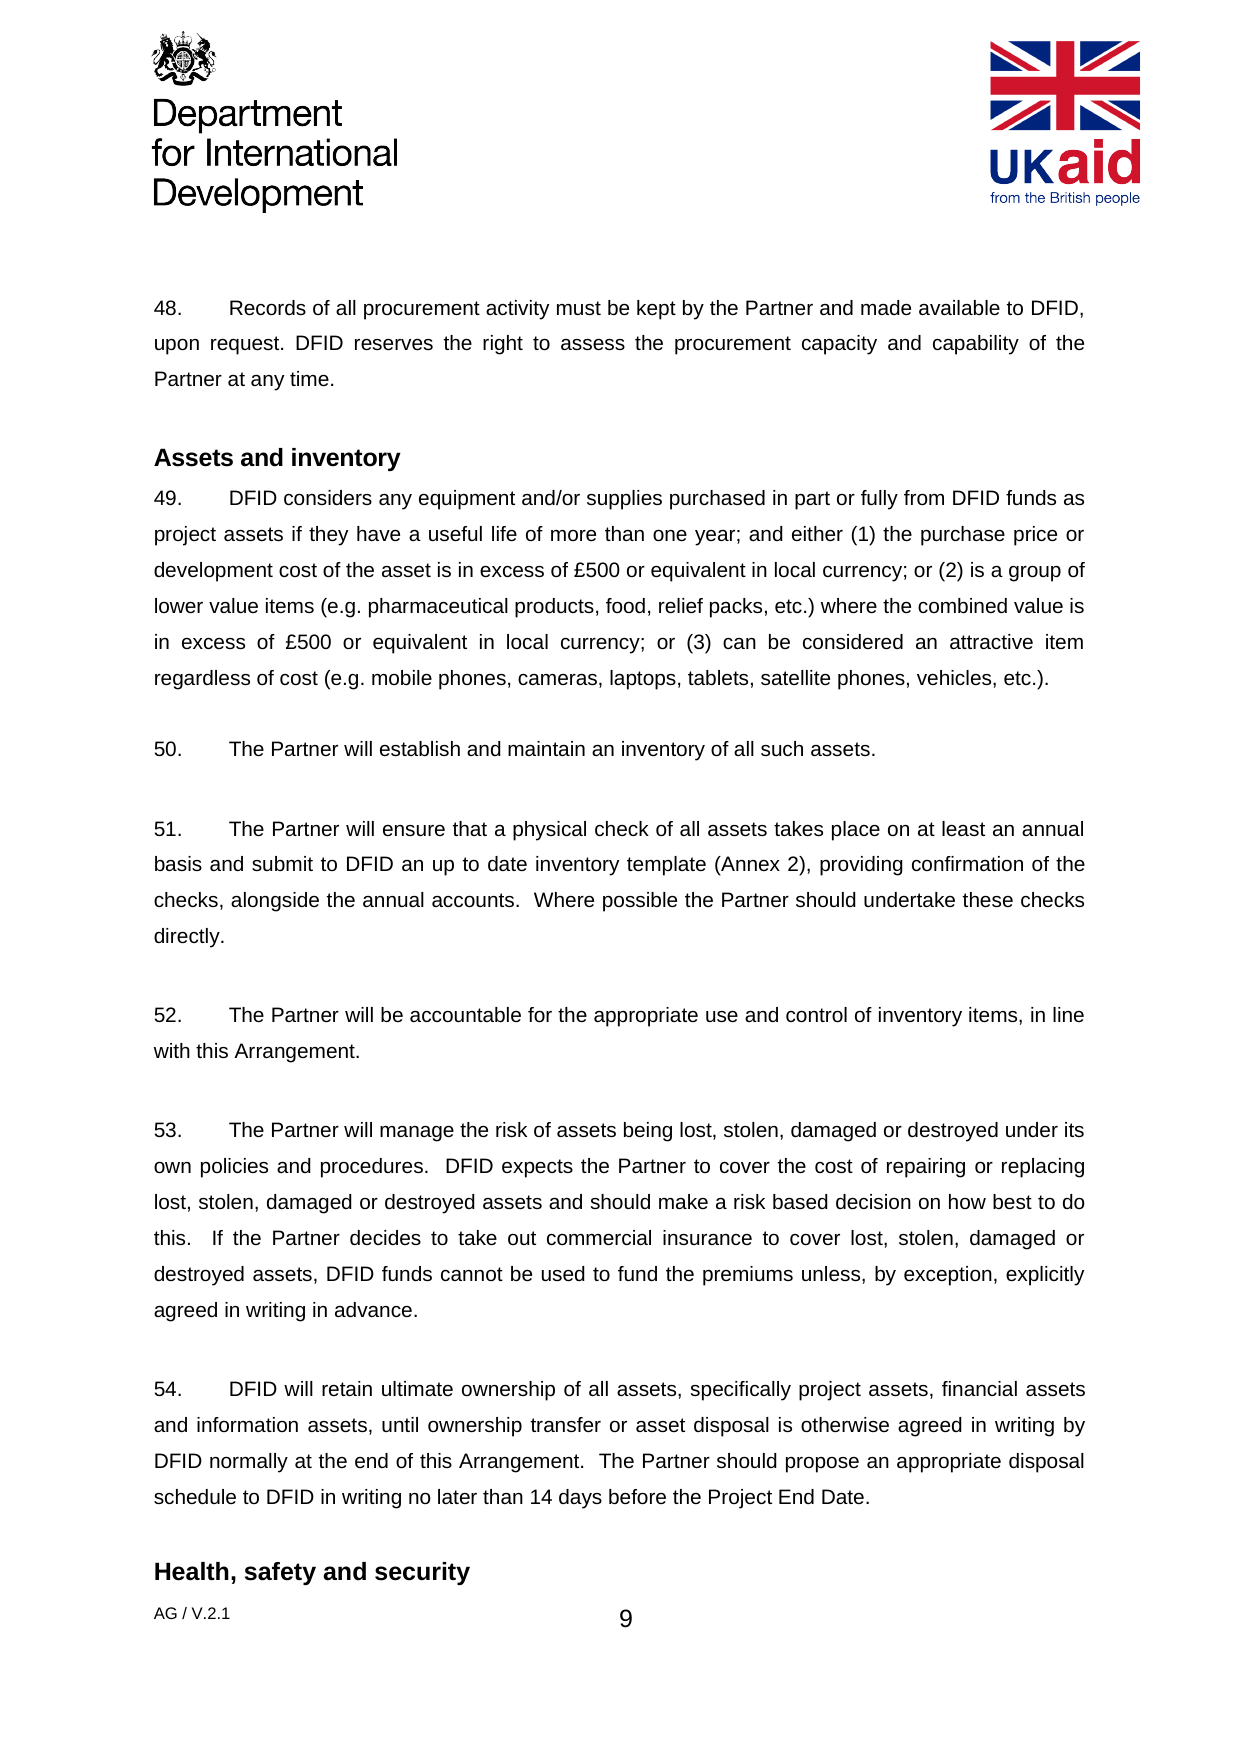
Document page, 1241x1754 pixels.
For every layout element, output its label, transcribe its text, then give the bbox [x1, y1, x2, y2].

list The Partner will ensure that a physical check of all assets takes place on at least an annual basis and submit to DFID an up to date inventory template (Annex 2), providing confirmation of the checks, alongside the annual accounts. Where possible the Partner should undertake these checks directly. [153, 816, 1087, 948]
list The Partner will manage the risk of assets being lost, stolen, damaged or destroyed under its own policies and procedures. DFID expects the Partner to cover the cost of repairing or replacing lost, stolen, damaged or destroyed assets and should make a risk based decision on how best to do this. If the Partner decides to take out commercial insurance to cover lost, stolen, damaged or destroyed assets, DFID funds cannot be used to fund the premiums unless, by exception, explicitly agreed in writing in advance. [153, 1118, 1087, 1322]
text Assets and inventory [153, 443, 1087, 471]
list The Partner will establish and maintain an inventory of all such assets. [153, 737, 1087, 761]
list Health, safety and security [153, 1557, 1087, 1585]
list DFID will retain ultimate ownership of all assets, specifically project assets, financial assets and information assets, until ownership transfer or asset disposal is otherwise agreed in writing by DFID normally at the end of this Arrangement. The Partner should propose an appropriate disposal schedule to DFID in writing no later than 14 days before the Project End Date. [153, 1377, 1087, 1509]
list The Partner will be accountable for the appropriate use and control of inventory items, in line with this Arrangement. [153, 1003, 1087, 1063]
list DFID considers any equipment and/or supplies purchased in part or fully from DFID funds as project assets if they have a useful life of more than one year; and either (1) the purchase price or development cost of the asset is in excess of £500 or equivalent in local currency; or (2) is a group of lower value items (e.g. pharmaceutical products, food, relief packs, etc.) where the combined value is in excess of £500 or equivalent in local currency; or (3) can be considered an attractive item regardless of cost (e.g. mobile phones, cameras, laptops, tablets, satellite phones, vehicles, etc.). [153, 486, 1087, 689]
list Records of all procurement activity must be kept by the Partner and made available to DFID, upon request. DFID reserves the right to assess the procurement capacity and capability of the Partner at any time. [153, 295, 1087, 391]
